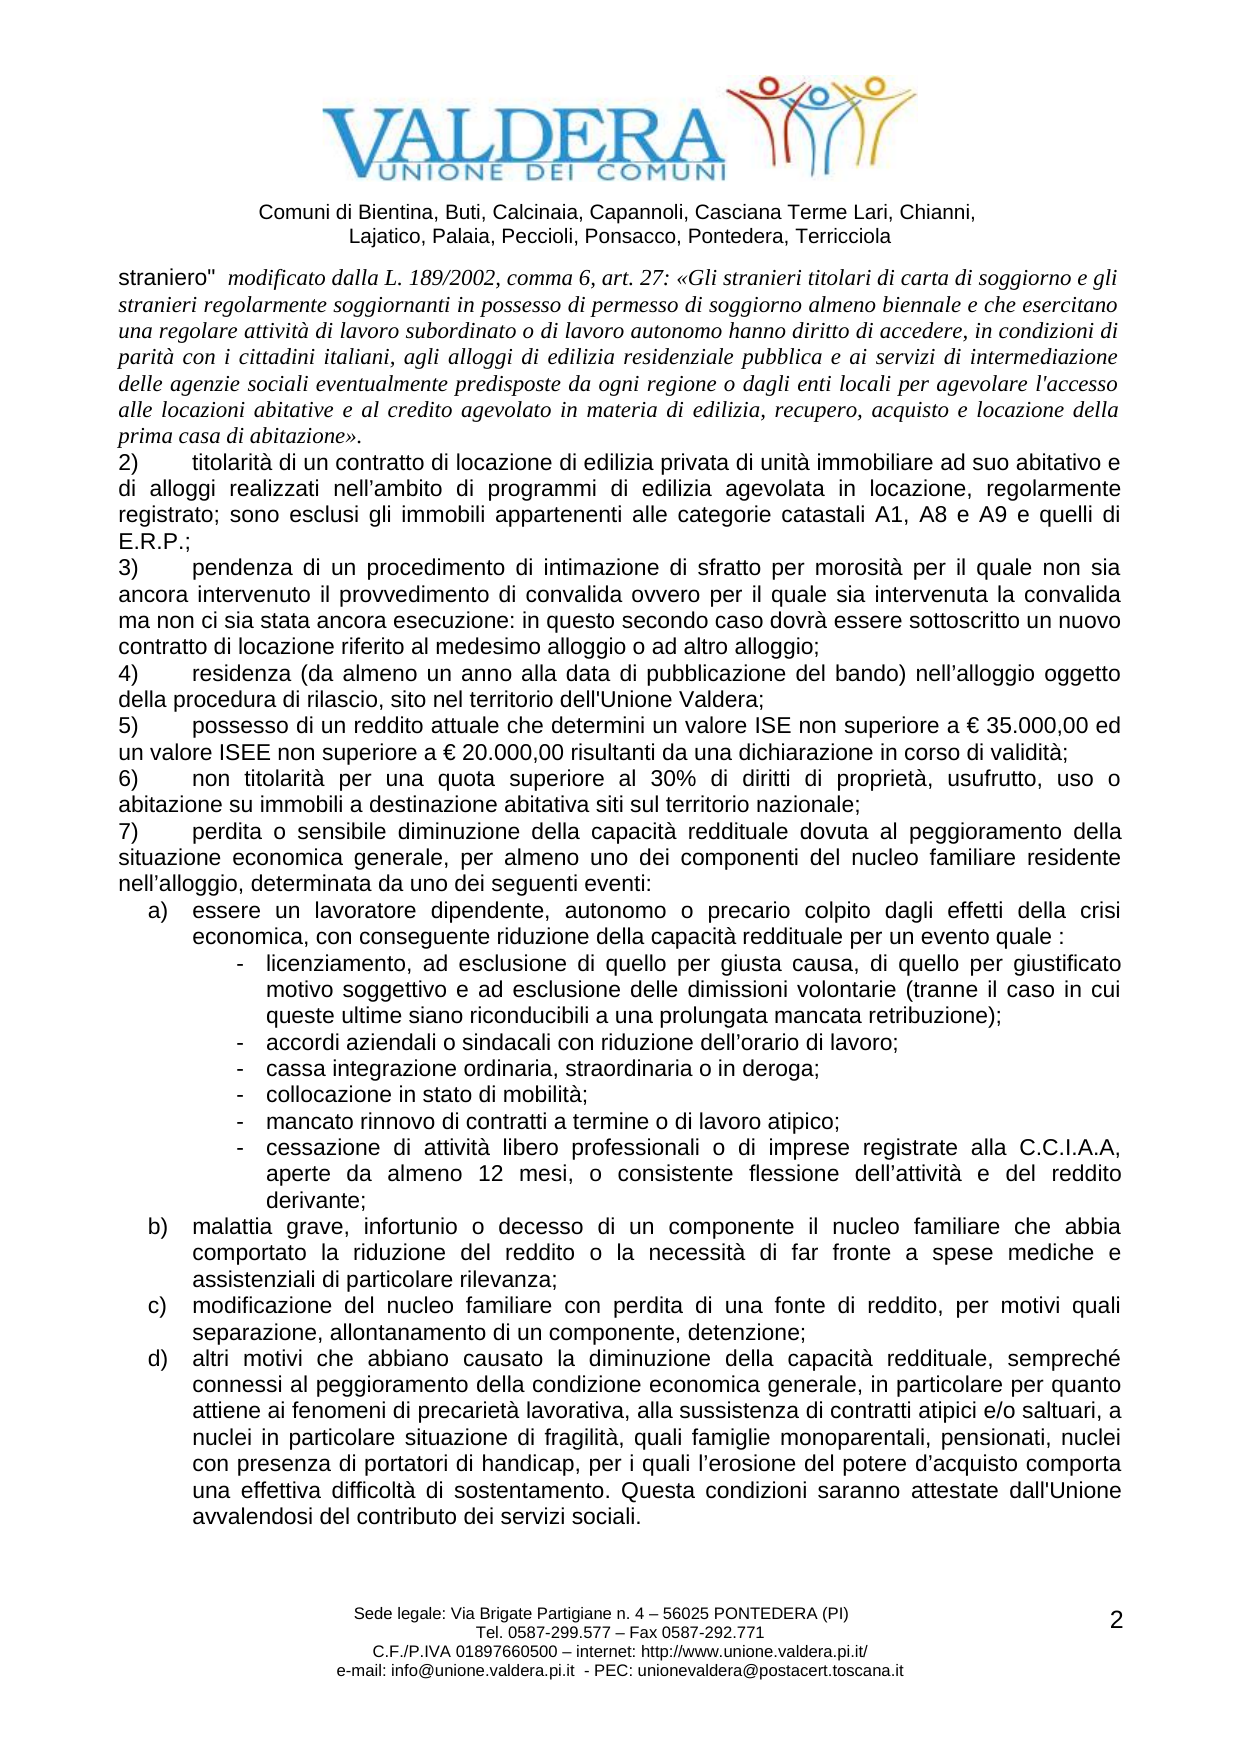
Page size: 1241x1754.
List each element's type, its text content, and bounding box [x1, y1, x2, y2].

text straniero" modificato dalla L. 189/2002, comma 6, art. 27: «Gli stranieri titolari di carta di soggiorno e gli stranieri regolarmente soggiornanti in possesso di permesso di soggiorno almeno biennale e che esercitano una regolare attività di lavoro subordinato o di lavoro autonomo hanno diritto di accedere, in condizioni di parità con i cittadini italiani, agli alloggi di edilizia residenziale pubblica e ai servizi di intermediazione delle agenzie sociali eventualmente predisposte da ogni regione o dagli enti locali per agevolare l'accesso alle locazioni abitative e al credito agevolato in materia di edilizia, recupero, acquisto e locazione della prima casa di abitazione». [118, 264, 1122, 449]
text 5) possesso di un reddito attuale che determini un valore ISE non superiore a € 35.000,00 ed un valore ISEE non superiore a € 20.000,00 risultanti da una dichiarazione in corso di validità; [118, 712, 1122, 765]
text - collocazione in stato di mobilità; [236, 1081, 1122, 1108]
text 6) non titolarità per una quota superiore al 30% di diritti di proprietà, usufrutto, uso o abitazione su immobili a destinazione abitativa siti sul territorio nazionale; [118, 765, 1122, 818]
picture [322, 75, 918, 182]
text a) essere un lavoratore dipendente, autonomo o precario colpito dagli effetti della crisi economica, con conseguente riduzione della capacità reddituale per un evento quale : [148, 897, 1122, 949]
text - accordi aziendali o sindacali con riduzione dell’orario di lavoro; [236, 1028, 1122, 1055]
text c) modificazione del nucleo familiare con perdita di una fonte di reddito, per motivi quali separazione, allontanamento di un componente, detenzione; [148, 1292, 1122, 1345]
text - cessazione di attività libero professionali o di imprese registrate alla C.C.I.A.A, aperte da almeno 12 mesi, o consistente flessione dell’attività e del reddito derivante; [236, 1134, 1122, 1213]
text 3) pendenza di un procedimento di intimazione di sfratto per morosità per il quale non sia ancora intervenuto il provvedimento di convalida ovvero per il quale sia intervenuta la convalida ma non ci sia stata ancora esecuzione: in questo secondo caso dovrà essere sottoscritto un nuovo contratto di locazione riferito al medesimo alloggio o ad altro alloggio; [118, 554, 1122, 659]
text b) malattia grave, infortunio o decesso di un componente il nucleo familiare che abbia comportato la riduzione del reddito o la necessità di far fronte a spese mediche e assistenziali di particolare rilevanza; [148, 1213, 1122, 1292]
text 7) perdita o sensibile diminuzione della capacità reddituale dovuta al peggioramento della situazione economica generale, per almeno uno dei componenti del nucleo familiare residente nell’alloggio, determinata da uno dei seguenti eventi: [118, 818, 1122, 897]
text - cassa integrazione ordinaria, straordinaria o in deroga; [236, 1055, 1122, 1081]
text - licenziamento, ad esclusione di quello per giusta causa, di quello per giustificato motivo soggettivo e ad esclusione delle dimissioni volontarie (tranne il caso in cui queste ultime siano riconducibili a una prolungata mancata retribuzione); [236, 949, 1122, 1028]
text - mancato rinnovo di contratti a termine o di lavoro atipico; [236, 1108, 1122, 1134]
text 2) titolarità di un contratto di locazione di edilizia privata di unità immobiliare ad suo abitativo e di alloggi realizzati nell’ambito di programmi di edilizia agevolata in locazione, regolarmente registrato; sono esclusi gli immobili appartenenti alle categorie catastali A1, A8 e A9 e quelli di E.R.P.; [118, 449, 1122, 554]
text 4) residenza (da almeno un anno alla data di pubblicazione del bando) nell’alloggio oggetto della procedura di rilascio, sito nel territorio dell'Unione Valdera; [118, 659, 1122, 712]
text d) altri motivi che abbiano causato la diminuzione della capacità reddituale, sempreché connessi al peggioramento della condizione economica generale, in particolare per quanto attiene ai fenomeni di precarietà lavorativa, alla sussistenza di contratti atipici e/o saltuari, a nuclei in particolare situazione di fragilità, quali famiglie monoparentali, pensionati, nuclei con presenza di portatori di handicap, per i quali l’erosione del potere d’acquisto comporta una effettiva difficoltà di sostentamento. Questa condizioni saranno attestate dall'Unione avvalendosi del contributo dei servizi sociali. [148, 1345, 1122, 1529]
